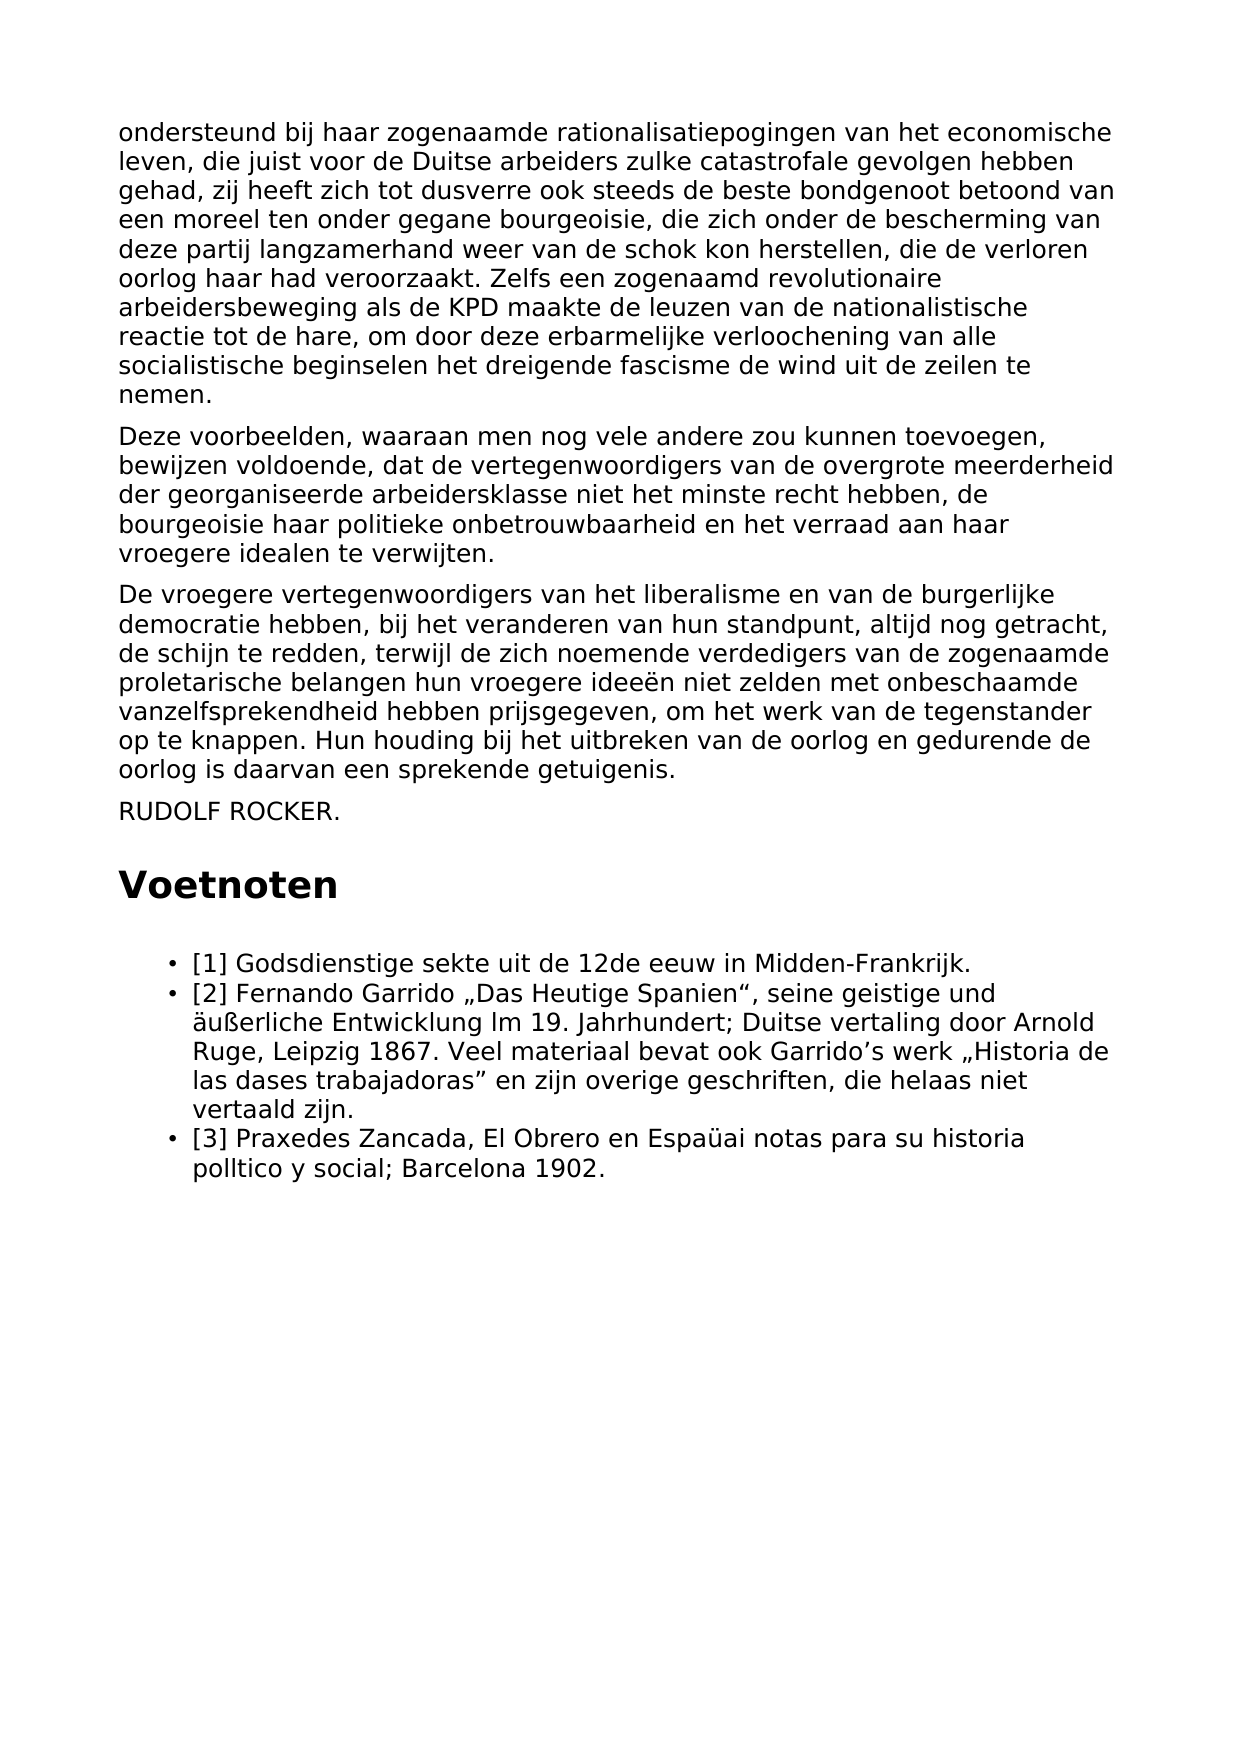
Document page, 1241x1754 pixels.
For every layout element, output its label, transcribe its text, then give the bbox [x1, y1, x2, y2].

list [2] Fernando Garrido „Das Heutige Spanien“, seine geistige und äußerliche Entwicklung lm 19. Jahrhundert; Duitse vertaling door Arnold Ruge, Leipzig 1867. Veel materiaal bevat ook Garrido’s werk „Historia de las dases trabajadoras” en zijn overige geschriften, die helaas niet vertaald zijn. [177, 979, 1122, 1124]
subtitle Voetnoten [118, 864, 1122, 908]
text RUDOLF ROCKER. [118, 797, 1122, 826]
text Deze voorbeelden, waaraan men nog vele andere zou kunnen toevoegen, bewijzen voldoende, dat de vertegenwoordigers van de overgrote meerderheid der georganiseerde arbeidersklasse niet het minste recht hebben, de bourgeoisie haar politieke onbetrouwbaarheid en het verraad aan haar vroegere idealen te verwijten. [118, 422, 1122, 568]
text ondersteund bij haar zogenaamde rationalisatiepogingen van het economische leven, die juist voor de Duitse arbeiders zulke catastrofale gevolgen hebben gehad, zij heeft zich tot dusverre ook steeds de beste bondgenoot betoond van een moreel ten onder gegane bourgeoisie, die zich onder de bescherming van deze partij langzamerhand weer van de schok kon herstellen, die de verloren oorlog haar had veroorzaakt. Zelfs een zogenaamd revolutionaire arbeidersbeweging als de KPD maakte de leuzen van de nationalistische reactie tot de hare, om door deze erbarmelijke verloochening van alle socialistische beginselen het dreigende fascisme de wind uit de zeilen te nemen. [118, 118, 1122, 410]
list [1] Godsdienstige sekte uit de 12de eeuw in Midden-Frankrijk. [177, 949, 1122, 979]
list [3] Praxedes Zancada, El Obrero en Espaüai notas para su historia polltico y social; Barcelona 1902. [177, 1124, 1122, 1183]
text De vroegere vertegenwoordigers van het liberalisme en van de burgerlijke democratie hebben, bij het veranderen van hun standpunt, altijd nog getracht, de schijn te redden, terwijl de zich noemende verdedigers van de zogenaamde proletarische belangen hun vroegere ideeën niet zelden met onbeschaamde vanzelfsprekendheid hebben prijsgegeven, om het werk van de tegenstander op te knappen. Hun houding bij het uitbreken van de oorlog en gedurende de oorlog is daarvan een sprekende getuigenis. [118, 581, 1122, 785]
